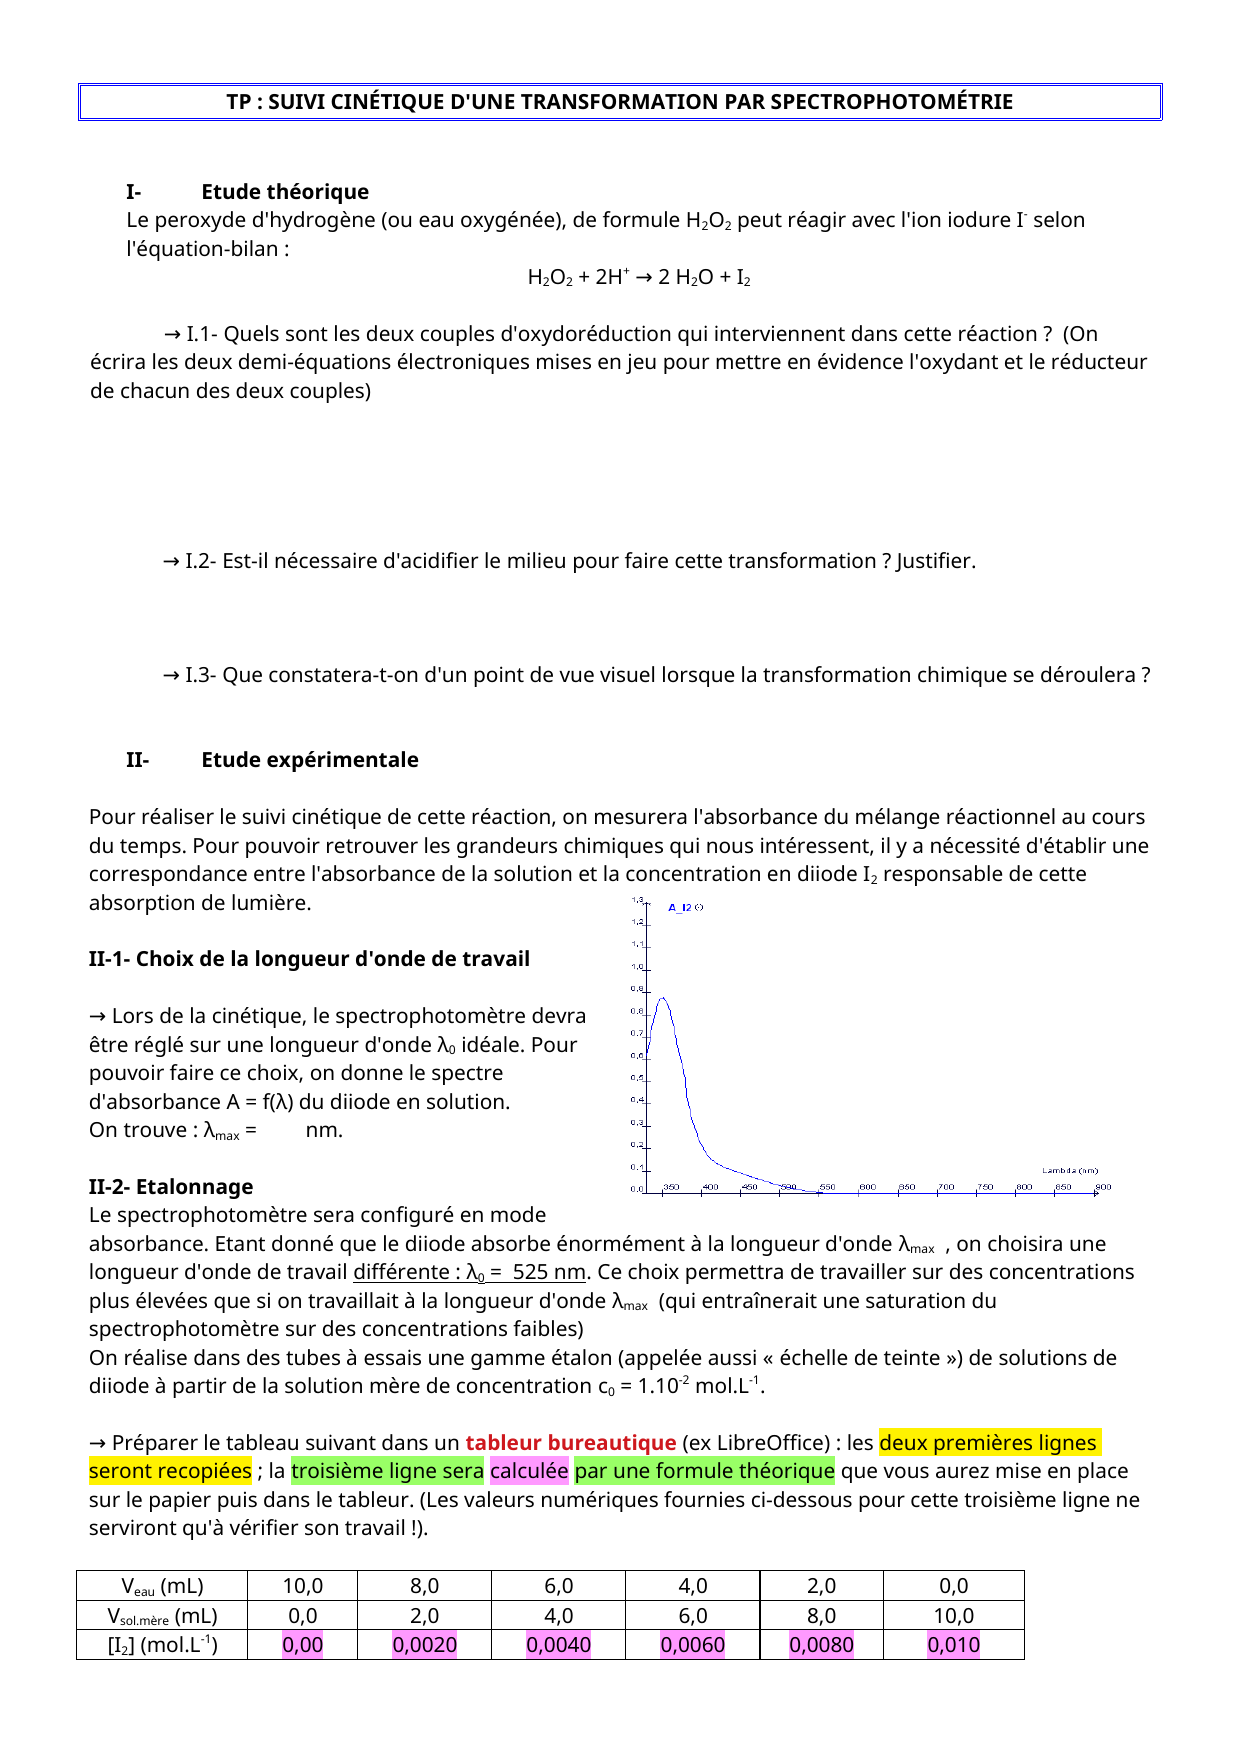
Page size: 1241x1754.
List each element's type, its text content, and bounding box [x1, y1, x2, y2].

text → I.3- Que constatera-t-on d'un point de vue visuel lorsque la transformation chimique se déroulera ? [126, 660, 1152, 689]
table_cell 10,0 [884, 1601, 1024, 1629]
table_header Veau (mL) [77, 1571, 247, 1600]
table_header 8,0 [358, 1571, 491, 1600]
table_cell 0,0 [248, 1601, 357, 1629]
text On réalise dans des tubes à essais une gamme étalon (appelée aussi « échelle de teinte ») de solutions de diiode à partir de la solution mère de concentration c0 = 1.10-2 mol.L-1. [89, 1343, 1152, 1399]
table_cell 0,0020 [358, 1630, 491, 1659]
text Le peroxyde d'hydrogène (ou eau oxygénée), de formule H2O2 peut réagir avec l'ion iodure I- selon l'équation-bilan : [126, 205, 1152, 262]
table_cell 0,00 [248, 1630, 357, 1659]
text II-2- Etalonnage [89, 1172, 611, 1201]
text H2O2 + 2H+ → 2 H2O + I2 [126, 262, 1152, 291]
table_cell 0,010 [884, 1630, 1024, 1659]
text → Lors de la cinétique, le spectrophotomètre devra être réglé sur une longueur d'onde λ0 idéale. Pour pouvoir faire ce choix, on donne le spectre d'absorbance A = f(λ) du diiode en solution. [89, 1001, 611, 1115]
text [1116, 1001, 1152, 1115]
table_cell 8,0 [761, 1601, 883, 1629]
table_cell 0,0040 [492, 1630, 625, 1659]
picture [611, 891, 1116, 1204]
table_header 2,0 [761, 1571, 883, 1600]
text II-1- Choix de la longueur d'onde de travail [89, 944, 611, 973]
table_header 4,0 [626, 1571, 759, 1600]
table_cell 0,0080 [761, 1630, 883, 1659]
table_cell [I2] (mol.L-1) [77, 1630, 247, 1659]
table_cell Vsol.mère (mL) [77, 1601, 247, 1629]
table_header 6,0 [492, 1571, 625, 1600]
table_header 10,0 [248, 1571, 357, 1600]
text [1116, 1115, 1152, 1144]
table_cell 2,0 [358, 1601, 491, 1629]
text On trouve : λmax = nm. [89, 1115, 611, 1144]
table_cell 6,0 [626, 1601, 759, 1629]
table_cell 0,0060 [626, 1630, 759, 1659]
text Le spectrophotomètre sera configuré en mode absorbance. Etant donné que le diiode absorbe énormément à la longueur d'onde λmax , on choisira une longueur d'onde de travail différente : λ0 = 525 nm. Ce choix permettra de travailler sur des concentrations plus élevées que si on travaillait à la longueur d'onde λmax (qui entraînerait une saturation du spectrophotomètre sur des concentrations faibles) [89, 1201, 1152, 1343]
text TP : Suivi cinétique d'une transformation par spectrophotométrie [81, 86, 1160, 118]
table_header 0,0 [884, 1571, 1024, 1600]
text → I.1- Quels sont les deux couples d'oxydoréduction qui interviennent dans cette réaction ? (On écrira les deux demi-équations électroniques mises en jeu pour mettre en évidence l'oxydant et le réducteur de chacun des deux couples) [90, 319, 1152, 404]
text [1116, 1172, 1152, 1201]
text → Préparer le tableau suivant dans un tableur bureautique (ex LibreOffice) : les deux premières lignes seront recopiées ; la troisième ligne sera calculée par une formule théorique que vous aurez mise en place sur le papier puis dans le tableur. (Les valeurs numériques fournies ci-dessous pour cette troisième ligne ne serviront qu'à vérifier son travail !). [89, 1428, 1152, 1542]
text → I.2- Est-il nécessaire d'acidifier le milieu pour faire cette transformation ? Justifier. [126, 546, 1152, 575]
text Pour réaliser le suivi cinétique de cette réaction, on mesurera l'absorbance du mélange réactionnel au cours du temps. Pour pouvoir retrouver les grandeurs chimiques qui nous intéressent, il y a nécessité d'établir une correspondance entre l'absorbance de la solution et la concentration en diiode I2 responsable de cette absorption de lumière. [89, 802, 1152, 916]
subtitle Etude expérimentale [126, 746, 1152, 774]
subtitle Etude théorique [126, 177, 1152, 205]
text [1116, 944, 1152, 973]
table_cell 4,0 [492, 1601, 625, 1629]
